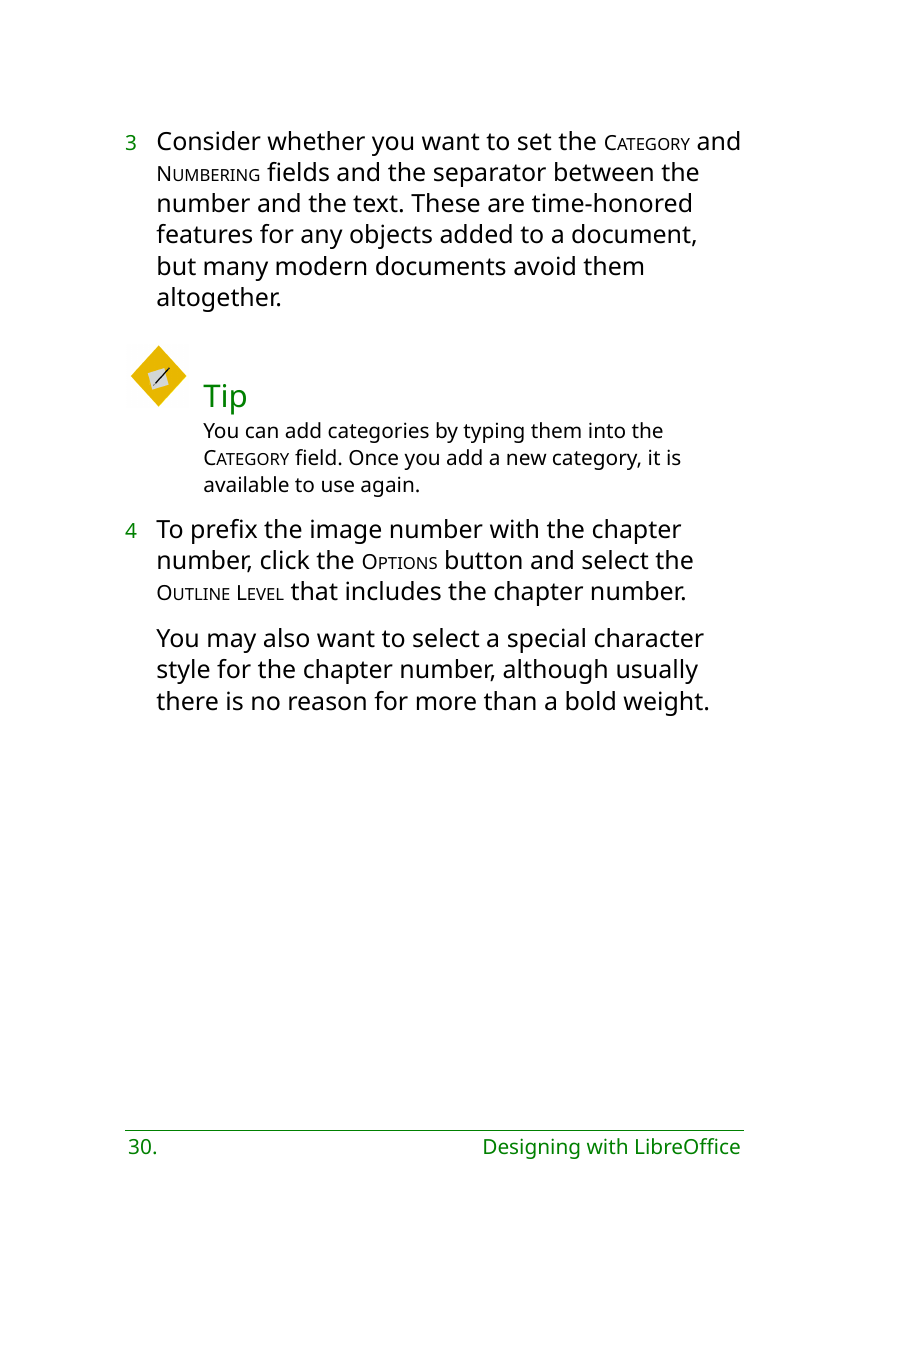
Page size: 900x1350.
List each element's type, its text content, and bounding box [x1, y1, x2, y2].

list Consider whether you want to set the Category and Numbering fields and the separator between the number and the text. These are time-honored features for any objects added to a document, but many modern documents avoid them altogether. [125, 125, 744, 312]
list Tip [125, 344, 744, 416]
picture [126, 344, 189, 408]
list To prefix the image number with the chapter number, click the Options button and select the Outline Level that includes the chapter number. [125, 513, 744, 607]
text You may also want to select a special character style for the chapter number, although usually there is no reason for more than a bold weight. [156, 623, 744, 716]
text You can add categories by typing them into the Category field. Once you add a new category, it is available to use again. [203, 416, 744, 498]
